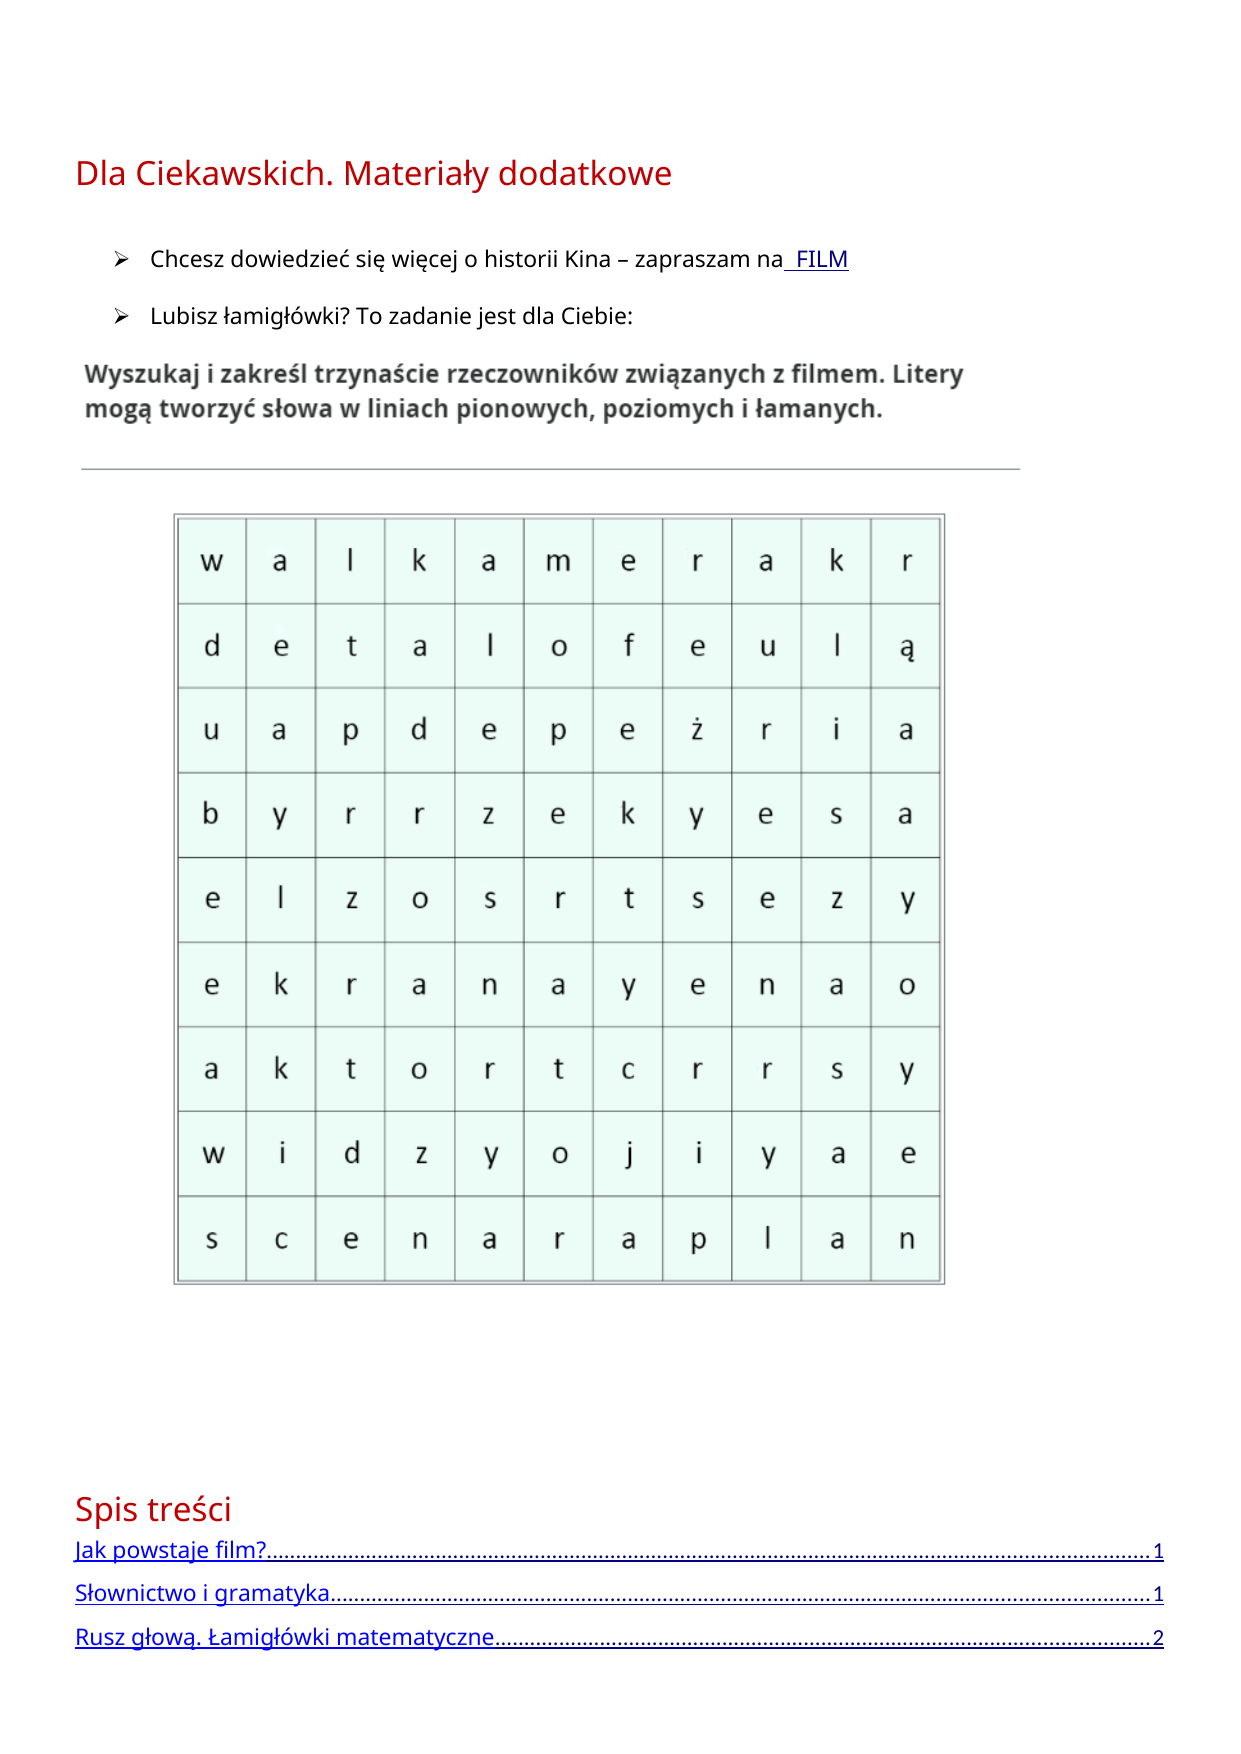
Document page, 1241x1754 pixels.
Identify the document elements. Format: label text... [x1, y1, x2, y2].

subtitle Spis treści [75, 1485, 1165, 1531]
subtitle Dla Ciekawskich. Materiały dodatkowe [75, 149, 1165, 195]
list Lubisz łamigłówki? To zadanie jest dla Ciebie: [112, 300, 1165, 331]
text Słownictwo i gramatyka 1 [75, 1577, 1165, 1608]
text Jak powstaje film? 1 [75, 1534, 1165, 1565]
list Chcesz dowiedzieć się więcej o historii Kina – zapraszam na FILM [112, 243, 1165, 274]
text Rusz głową. Łamigłówki matematyczne 2 [75, 1620, 1165, 1652]
